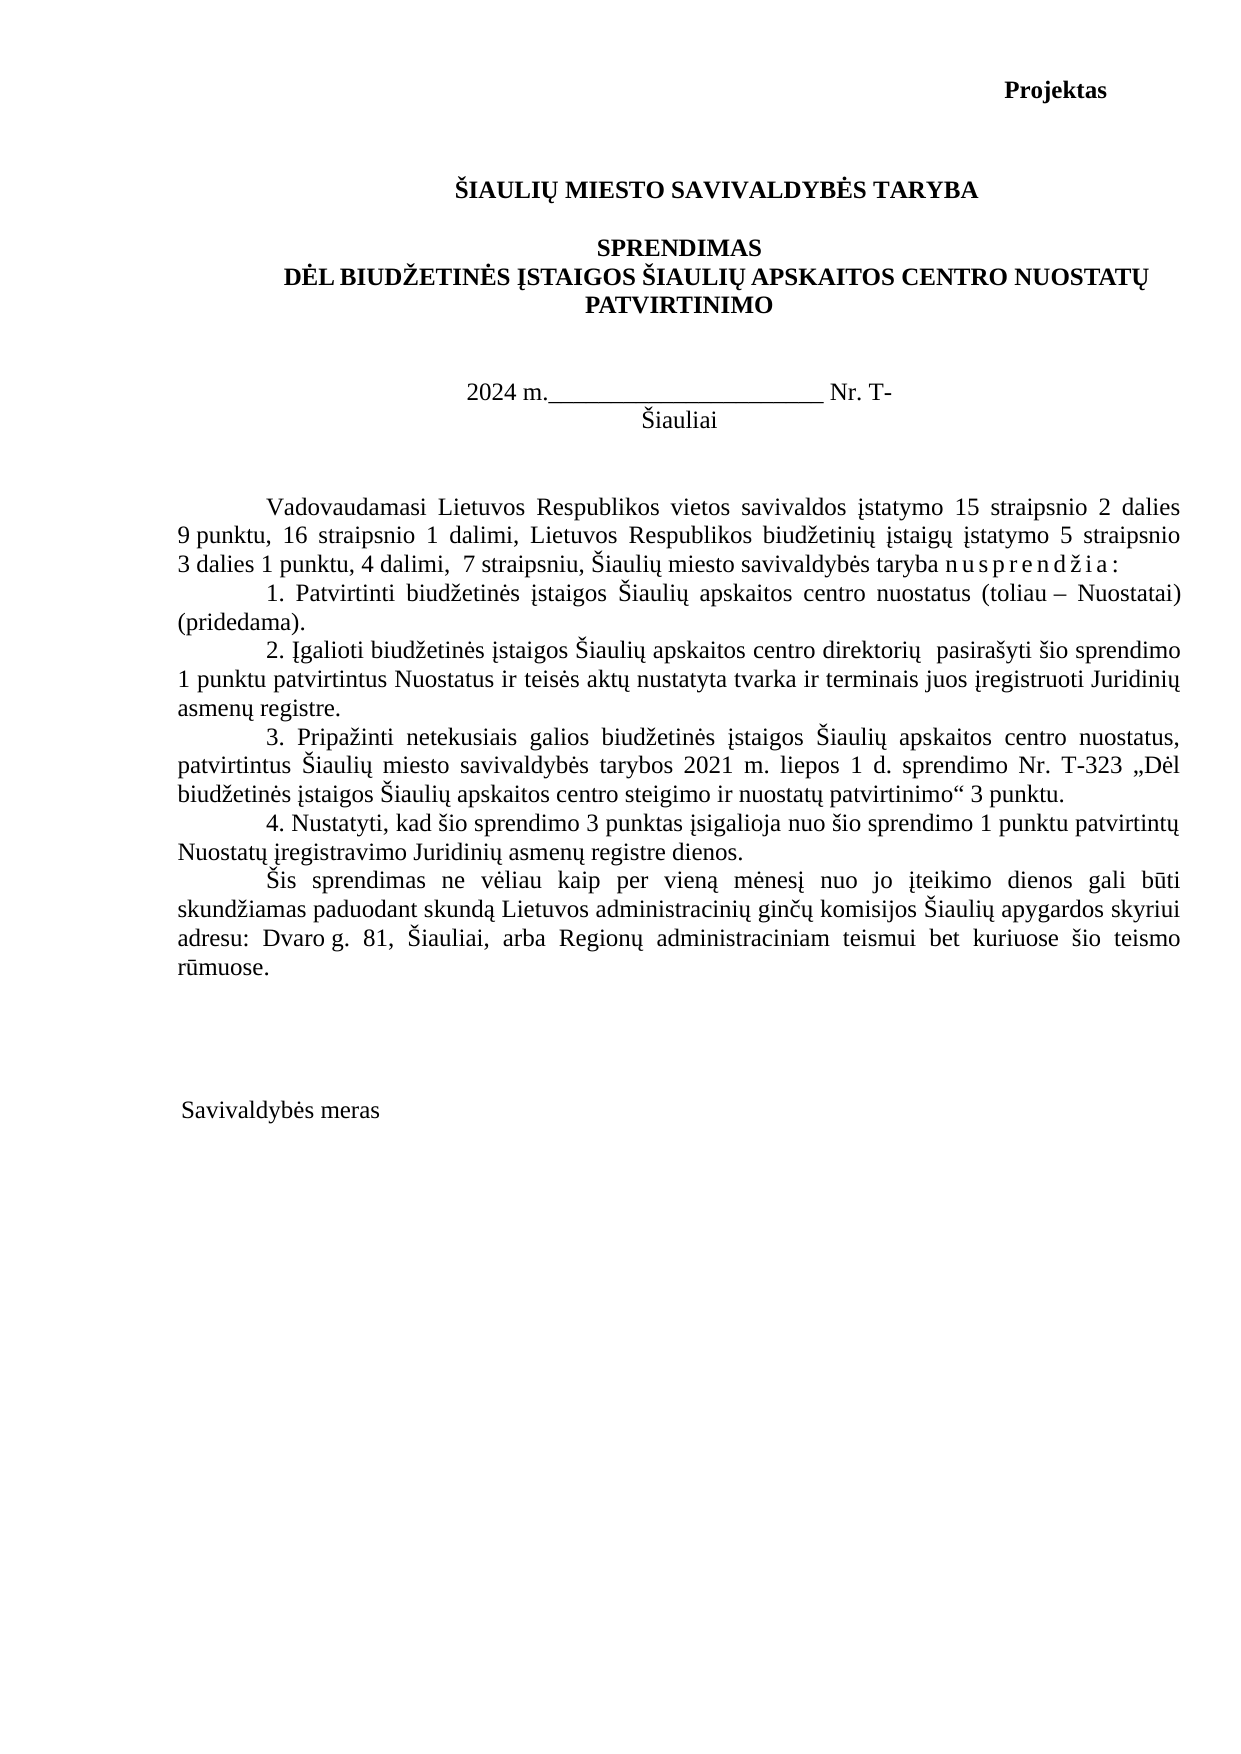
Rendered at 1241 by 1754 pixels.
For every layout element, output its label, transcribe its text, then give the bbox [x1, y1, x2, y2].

text SPRENDIMAS [177, 233, 1181, 262]
text Šiauliai [177, 406, 1181, 434]
text 1. Patvirtinti biudžetinės įstaigos Šiaulių apskaitos centro nuostatus (toliau – Nuostatai) (pridedama). [177, 578, 1181, 636]
text 3. Pripažinti netekusiais galios biudžetinės įstaigos Šiaulių apskaitos centro nuostatus, patvirtintus Šiaulių miesto savivaldybės tarybos 2021 m. liepos 1 d. sprendimo Nr. T-323 „Dėl biudžetinės įstaigos Šiaulių apskaitos centro steigimo ir nuostatų patvirtinimo“ 3 punktu. [177, 722, 1181, 808]
text 2. Įgalioti biudžetinės įstaigos Šiaulių apskaitos centro direktorių pasirašyti šio sprendimo 1 punktu patvirtintus Nuostatus ir teisės aktų nustatyta tvarka ir terminais juos įregistruoti Juridinių asmenų registre. [177, 636, 1181, 722]
text 2024 m.______________________ Nr. T- [177, 377, 1181, 406]
text 4. Nustatyti, kad šio sprendimo 3 punktas įsigalioja nuo šio sprendimo 1 punktu patvirtintų Nuostatų įregistravimo Juridinių asmenų registre dienos. [177, 808, 1181, 866]
text Šis sprendimas ne vėliau kaip per vieną mėnesį nuo jo įteikimo dienos gali būti skundžiamas paduodant skundą Lietuvos administracinių ginčų komisijos Šiaulių apygardos skyriui adresu: Dvaro g. 81, Šiauliai, arba Regionų administraciniam teismui bet kuriuose šio teismo rūmuose. [177, 866, 1181, 981]
subtitle ŠIAULIŲ MIESTO SAVIVALDYBĖS TARYBA [177, 176, 1181, 204]
text DĖL BIUDŽETINĖS ĮSTAIGOS ŠIAULIŲ APSKAITOS CENTRO NUOSTATŲ PATVIRTINIMO [177, 262, 1181, 319]
text Savivaldybės meras [177, 1096, 1181, 1124]
text Vadovaudamasi Lietuvos Respublikos vietos savivaldos įstatymo 15 straipsnio 2 dalies 9 punktu, 16 straipsnio 1 dalimi, Lietuvos Respublikos biudžetinių įstaigų įstatymo 5 straipsnio 3 dalies 1 punktu, 4 dalimi, 7 straipsniu, Šiaulių miesto savivaldybės taryba nusprendžia: [177, 492, 1181, 578]
